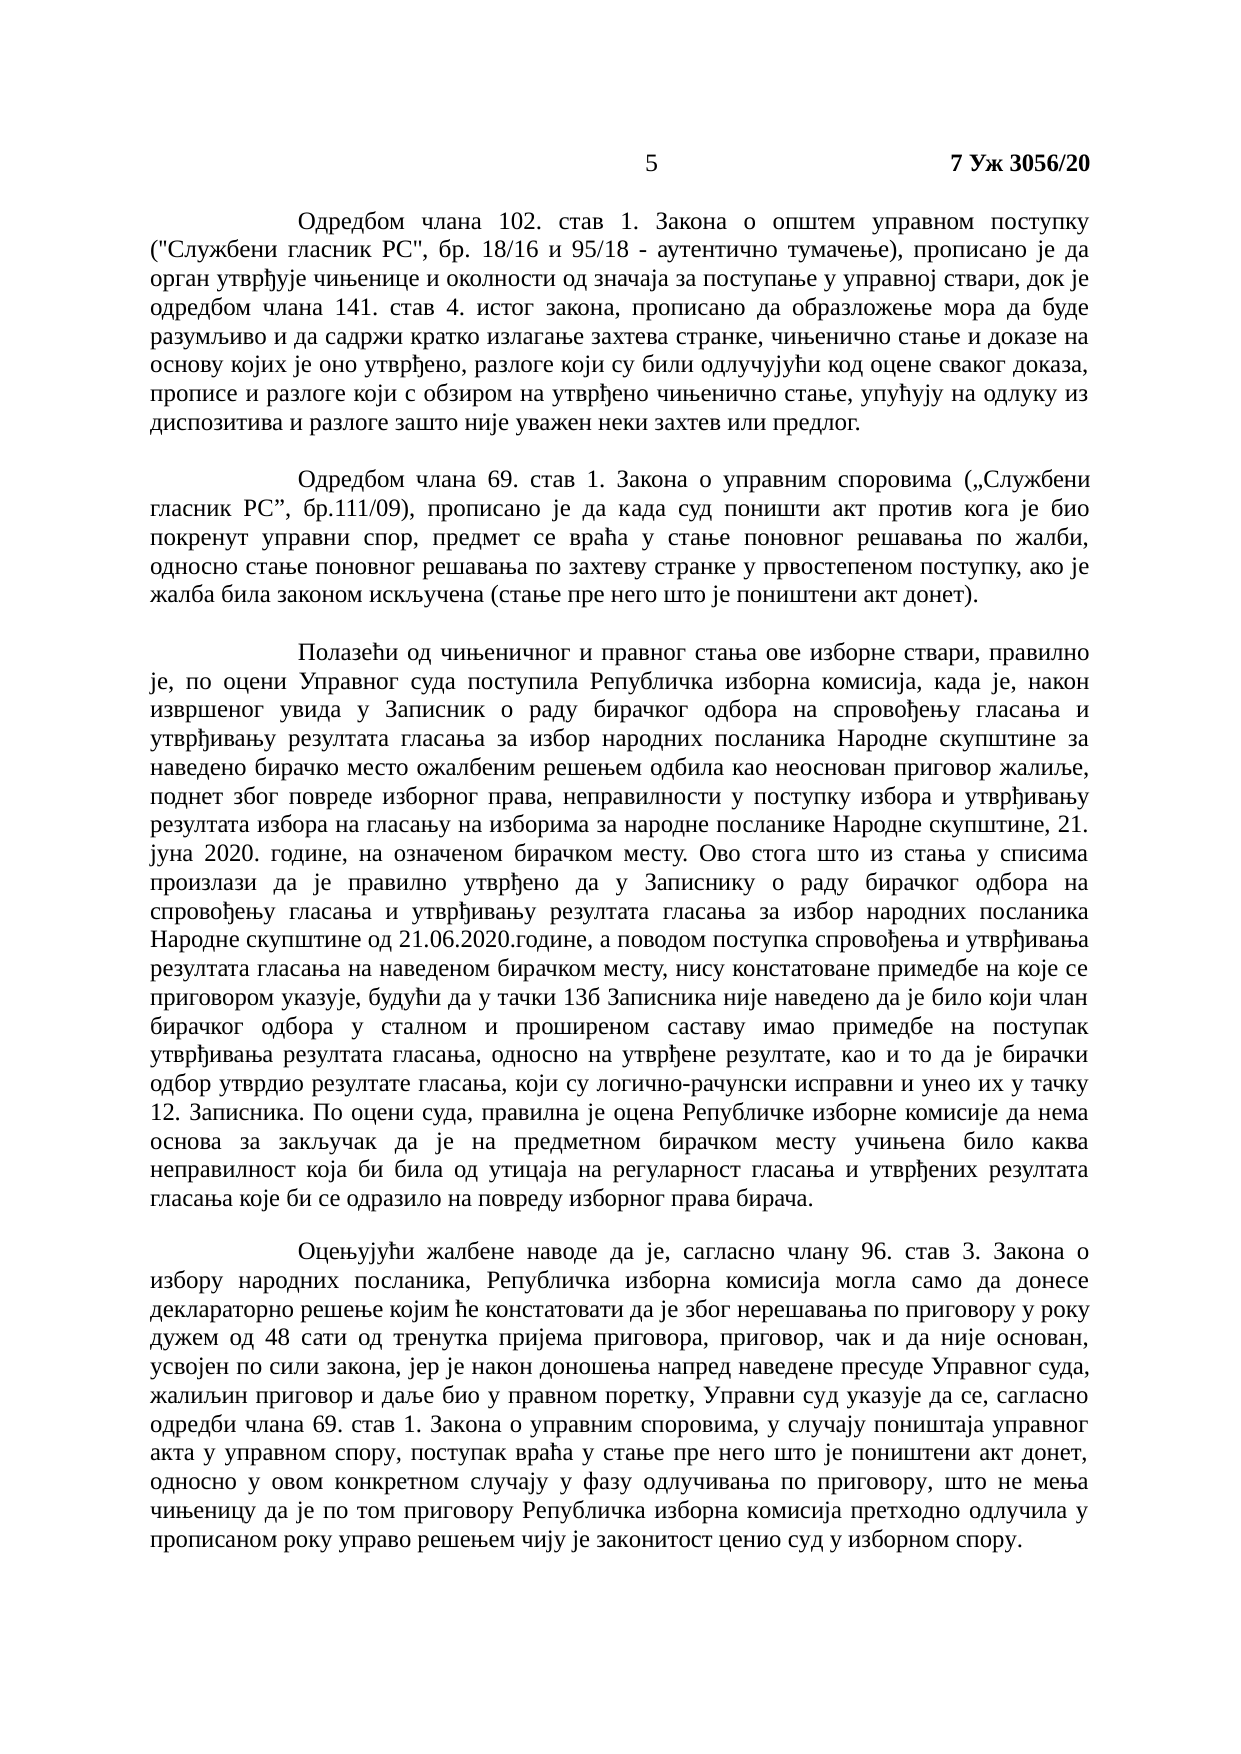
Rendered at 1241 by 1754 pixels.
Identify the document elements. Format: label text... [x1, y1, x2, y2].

text Одредбом члана 102. став 1. Закона о општем управном поступку (''Службени гласник РС'', бр. 18/16 и 95/18 - аутентично тумачење), прописано је да орган утврђује чињенице и околности од значаја за поступање у управној ствари, док је одредбом члана 141. став 4. истог закона, прописано да образложење мора да буде разумљиво и да садржи кратко излагање захтева странке, чињенично стање и доказе на основу којих је оно утврђено, разлоге који су били одлучујући код оцене сваког доказа, прописе и разлоге који с обзиром на утврђено чињенично стање, упућују на одлуку из диспозитива и разлоге зашто није уважен неки захтев или предлог. [150, 206, 1090, 436]
text Полазећи од чињеничног и правног стања ове изборне ствари, правилно је, по оцени Управног суда поступила Републичка изборна комисија, када је, након извршеног увида у Записник о раду бирачког одбора на спровођењу гласања и утврђивању резултата гласања за избор народних посланика Народне скупштине за наведено бирачко место ожалбеним решењем одбила као неоснован приговор жалиље, поднет због повреде изборног права, неправилности у поступку избора и утврђивању резултата избора на гласању на изборима за народне посланике Народне скупштине, 21. јуна 2020. године, на означеном бирачком месту. Ово стога што из стања у списима произлази да је правилно утврђено да у Записнику о раду бирачког одбора на спровођењу гласања и утврђивању резултата гласања за избор народних посланика Народне скупштине од 21.06.2020.године, а поводом поступка спровођења и утврђивања резултата гласања на наведеном бирачком месту, нису констатоване примедбе на које се приговором указује, будући да у тачки 13б Записника није наведено да је било који члан бирачког одбора у сталном и проширеном саставу имао примедбе на поступак утврђивања резултата гласања, односно на утврђене резултате, као и то да је бирачки одбор утврдио резултате гласања, који су логично-рачунски исправни и унео их у тачку 12. Записника. По оцени суда, правилна је оцена Републичке изборне комисије да нема основа за закључак да је на предметном бирачком месту учињена било каква неправилност која би била од утицаја на регуларност гласања и утврђених резултата гласања које би се одразило на повреду изборног права бирача. [150, 608, 1090, 1212]
text Одредбом члана 69. став 1. Закона о управним споровима („Службени гласник РС”, бр.111/09), прописано је да када суд поништи акт против кога је био покренут управни спор, предмет се враћа у стање поновног решавања по жалби, односно стање поновног решавања по захтеву странке у првостепеном поступку, ако је жалба била законом искључена (стање пре него што је поништени акт донет). [150, 464, 1090, 608]
text Оцењујући жалбене наводе да је, сагласно члану 96. став 3. Закона о избору народних посланика, Републичка изборна комисија могла само да донесе деклараторно решење којим ће констатовати да је због нерешавања по приговору у року дужем од 48 сати од тренутка пријема приговора, приговор, чак и да није основан, усвојен по сили закона, јер је након доношења напред наведене пресуде Управног суда, жалиљин приговор и даље био у правном поретку, Управни суд указује да се, сагласно одредби члана 69. став 1. Закона о управним споровима, у случају поништаја управног акта у управном спору, поступак враћа у стање пре него што је поништени акт донет, односно у овом конкретном случају у фазу одлучивања по приговору, што не мења чињеницу да је по том приговору Републичка изборна комисија претходно одлучила у прописаном року управо решењем чију је законитост ценио суд у изборном спору. [150, 1236, 1090, 1552]
